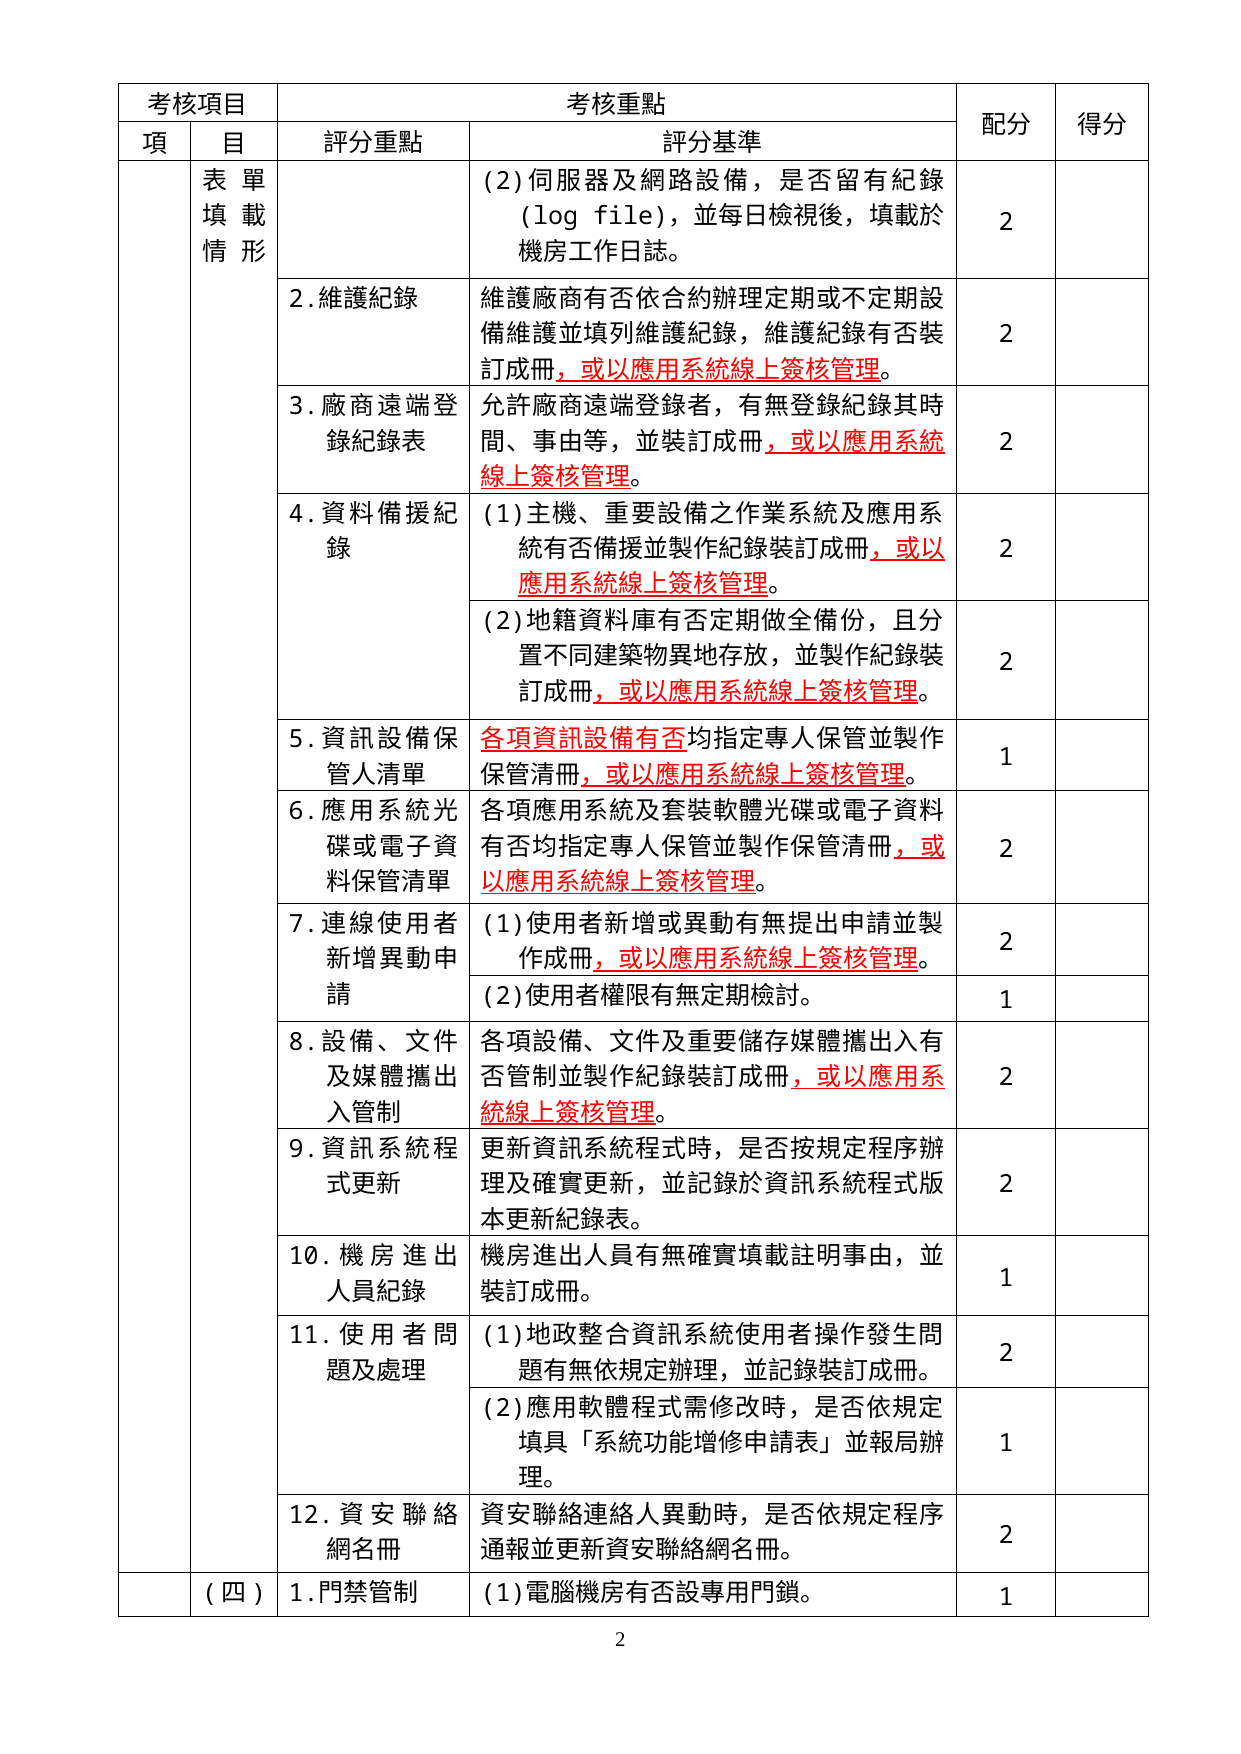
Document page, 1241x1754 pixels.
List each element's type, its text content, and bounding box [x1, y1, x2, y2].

table_cell 2 [957, 279, 1055, 385]
table_cell [1056, 791, 1148, 903]
table_cell (2)應用軟體程式需修改時，是否依規定填具「系統功能增修申請表」並報局辦理。 [470, 1388, 956, 1494]
table_header 配分 [957, 84, 1055, 160]
table_cell 6.應用系統光碟或電子資料保管清單 [278, 791, 469, 903]
table_cell 2 [957, 1495, 1055, 1572]
table_cell [1056, 904, 1148, 975]
table_cell (2)地籍資料庫有否定期做全備份，且分置不同建築物異地存放，並製作紀錄裝訂成冊，或以應用系統線上簽核管理。 [470, 601, 956, 718]
table_cell 12.資安聯絡網名冊 [278, 1495, 469, 1572]
table_cell 7.連線使用者新增異動申請 [278, 904, 469, 1021]
table_cell (四) [191, 1573, 277, 1616]
table_cell (1)電腦機房有否設專用門鎖。 [470, 1573, 956, 1616]
table_cell 8.設備、文件及媒體攜出入管制 [278, 1022, 469, 1128]
table_cell 11.使用者問題及處理 [278, 1316, 469, 1494]
table_cell [1056, 1495, 1148, 1572]
table_cell [1056, 976, 1148, 1021]
table_cell 允許廠商遠端登錄者，有無登錄紀錄其時間、事由等，並裝訂成冊，或以應用系統線上簽核管理。 [470, 386, 956, 493]
table_cell 更新資訊系統程式時，是否按規定程序辦理及確實更新，並記錄於資訊系統程式版本更新紀錄表。 [470, 1129, 956, 1235]
table_cell [1056, 279, 1148, 385]
table_cell 各項應用系統及套裝軟體光碟或電子資料有否均指定專人保管並製作保管清冊，或以應用系統線上簽核管理。 [470, 791, 956, 903]
table_cell 2.維護紀錄 [278, 279, 469, 385]
table_cell 5.資訊設備保管人清單 [278, 720, 469, 790]
table_cell 機房進出人員有無確實填載註明事由，並裝訂成冊。 [470, 1236, 956, 1314]
table_cell (1)使用者新增或異動有無提出申請並製作成冊，或以應用系統線上簽核管理。 [470, 904, 956, 975]
table_cell [1056, 1129, 1148, 1235]
table_cell 2 [957, 1022, 1055, 1128]
table_cell (2)使用者權限有無定期檢討。 [470, 976, 956, 1021]
table_cell 2 [957, 1316, 1055, 1387]
table_cell (1)地政整合資訊系統使用者操作發生問題有無依規定辦理，並記錄裝訂成冊。 [470, 1316, 956, 1387]
table_cell 10.機房進出人員紀錄 [278, 1236, 469, 1314]
table_cell (2)伺服器及網路設備，是否留有紀錄(log file)，並每日檢視後，填載於機房工作日誌。 [470, 161, 956, 278]
table_cell 1 [957, 1573, 1055, 1616]
table_cell 表單填載情形 [191, 161, 277, 1572]
table_cell [1056, 720, 1148, 790]
table_cell 2 [957, 791, 1055, 903]
table_cell [1056, 1236, 1148, 1314]
table_cell 1 [957, 1388, 1055, 1494]
table_cell [119, 1573, 190, 1616]
table_cell 項 [119, 122, 190, 160]
table_cell 維護廠商有否依合約辦理定期或不定期設備維護並填列維護紀錄，維護紀錄有否裝訂成冊，或以應用系統線上簽核管理。 [470, 279, 956, 385]
table_cell 評分基準 [470, 122, 956, 160]
table_cell [1056, 1022, 1148, 1128]
table_cell [1056, 1573, 1148, 1616]
table_cell 1 [957, 1236, 1055, 1314]
table_cell 9.資訊系統程式更新 [278, 1129, 469, 1235]
table_cell 4.資料備援紀錄 [278, 494, 469, 718]
table_cell 資安聯絡連絡人異動時，是否依規定程序通報並更新資安聯絡網名冊。 [470, 1495, 956, 1572]
table_header 考核項目 [119, 84, 277, 121]
table_header 得分 [1056, 84, 1148, 160]
table_cell 各項資訊設備有否均指定專人保管並製作保管清冊，或以應用系統線上簽核管理。 [470, 720, 956, 790]
table_cell 3.廠商遠端登錄紀錄表 [278, 386, 469, 493]
table_cell 2 [957, 1129, 1055, 1235]
table_cell [1056, 1388, 1148, 1494]
table_cell [278, 161, 469, 278]
table_cell (1)主機、重要設備之作業系統及應用系統有否備援並製作紀錄裝訂成冊，或以應用系統線上簽核管理。 [470, 494, 956, 600]
table_cell 1 [957, 976, 1055, 1021]
table_cell [1056, 1316, 1148, 1387]
table_cell [119, 161, 190, 1572]
table_cell 2 [957, 386, 1055, 493]
table_cell 1 [957, 720, 1055, 790]
table_cell [1056, 386, 1148, 493]
table_cell 評分重點 [278, 122, 469, 160]
table_cell 目 [191, 122, 277, 160]
table_cell [1056, 161, 1148, 278]
table_cell 2 [957, 161, 1055, 278]
table_cell 2 [957, 494, 1055, 600]
table_cell 1.門禁管制 [278, 1573, 469, 1616]
table_cell [1056, 601, 1148, 718]
table_cell 各項設備、文件及重要儲存媒體攜出入有否管制並製作紀錄裝訂成冊，或以應用系統線上簽核管理。 [470, 1022, 956, 1128]
table_cell 2 [957, 601, 1055, 718]
table_cell [1056, 494, 1148, 600]
table_cell 2 [957, 904, 1055, 975]
table_header 考核重點 [278, 84, 956, 121]
